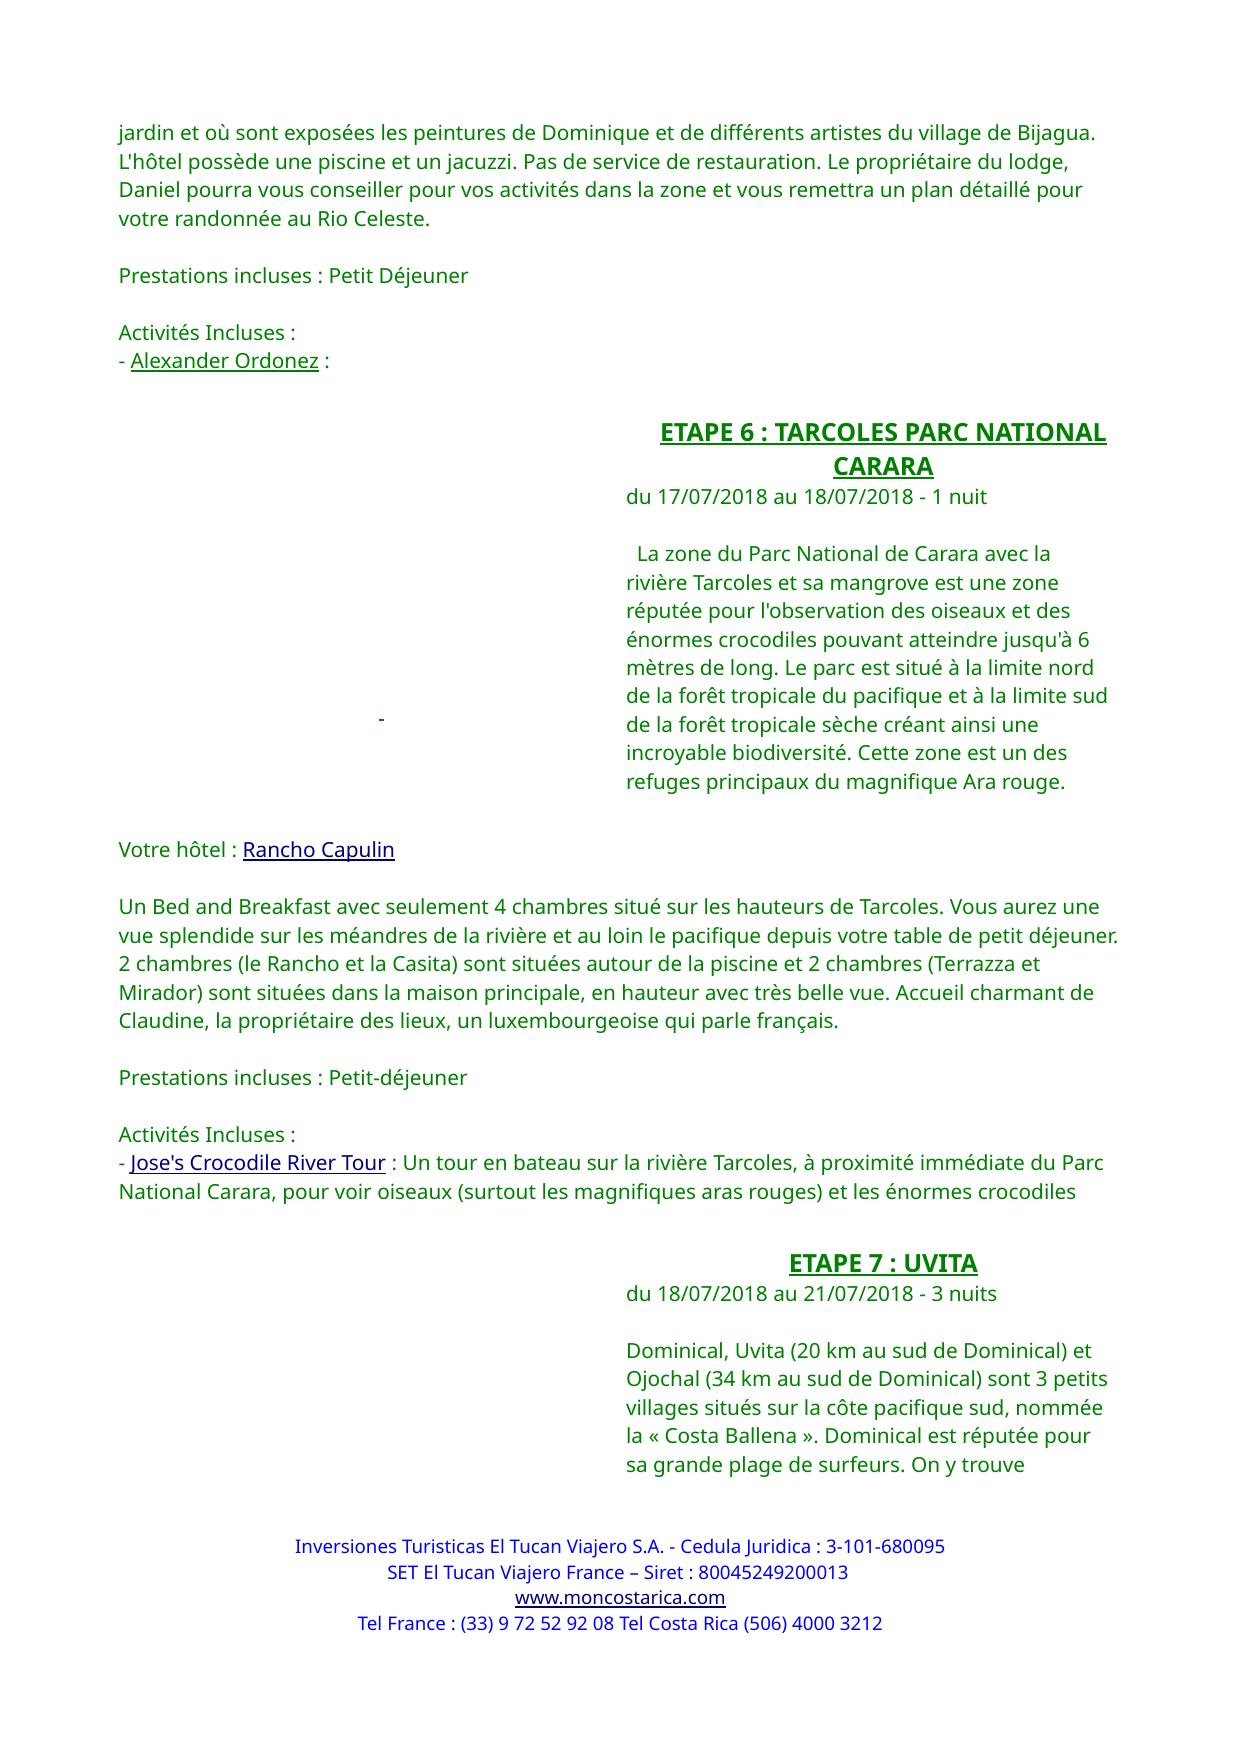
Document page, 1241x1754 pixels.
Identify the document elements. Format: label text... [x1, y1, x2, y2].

text - Alexander Ordonez : [118, 346, 1122, 374]
text Activités Incluses : [118, 318, 1122, 346]
table_header ETAPE 6 : TARCOLES PARC NATIONAL CARARA du 17/07/2018 au 18/07/2018 - 1 nuit La zone du Parc National de Carara avec la rivière Tarcoles et sa mangrove est une zone réputée pour l'observation des oiseaux et des énormes crocodiles pouvant atteindre jusqu'à 6 mètres de long. Le parc est situé à la limite nord de la forêt tropicale du pacifique et à la limite sud de la forêt tropicale sèche créant ainsi une incroyable biodiversité. Cette zone est un des refuges principaux du magnifique Ara rouge. [620, 409, 1122, 801]
table_header [118, 409, 620, 801]
table_header [118, 1240, 620, 1484]
text Activités Incluses : [118, 1120, 1122, 1148]
table_header ETAPE 7 : UVITA du 18/07/2018 au 21/07/2018 - 3 nuits Dominical, Uvita (20 km au sud de Dominical) et Ojochal (34 km au sud de Dominical) sont 3 petits villages situés sur la côte pacifique sud, nommée la « Costa Ballena ». Dominical est réputée pour sa grande plage de surfeurs. On y trouve [620, 1240, 1122, 1484]
text Votre hôtel : Rancho Capulin [118, 835, 1122, 863]
text Un Bed and Breakfast avec seulement 4 chambres situé sur les hauteurs de Tarcoles. Vous aurez une vue splendide sur les méandres de la rivière et au loin le pacifique depuis votre table de petit déjeuner. 2 chambres (le Rancho et la Casita) sont situées autour de la piscine et 2 chambres (Terrazza et Mirador) sont situées dans la maison principale, en hauteur avec très belle vue. Accueil charmant de Claudine, la propriétaire des lieux, un luxembourgeoise qui parle français. [118, 892, 1122, 1034]
text Prestations incluses : Petit Déjeuner [118, 261, 1122, 289]
text jardin et où sont exposées les peintures de Dominique et de différents artistes du village de Bijagua. L'hôtel possède une piscine et un jacuzzi. Pas de service de restauration. Le propriétaire du lodge, Daniel pourra vous conseiller pour vos activités dans la zone et vous remettra un plan détaillé pour votre randonnée au Rio Celeste. [118, 118, 1122, 232]
text Prestations incluses : Petit-déjeuner [118, 1063, 1122, 1092]
text - Jose's Crocodile River Tour : Un tour en bateau sur la rivière Tarcoles, à proximité immédiate du Parc National Carara, pour voir oiseaux (surtout les magnifiques aras rouges) et les énormes crocodiles [118, 1148, 1122, 1205]
